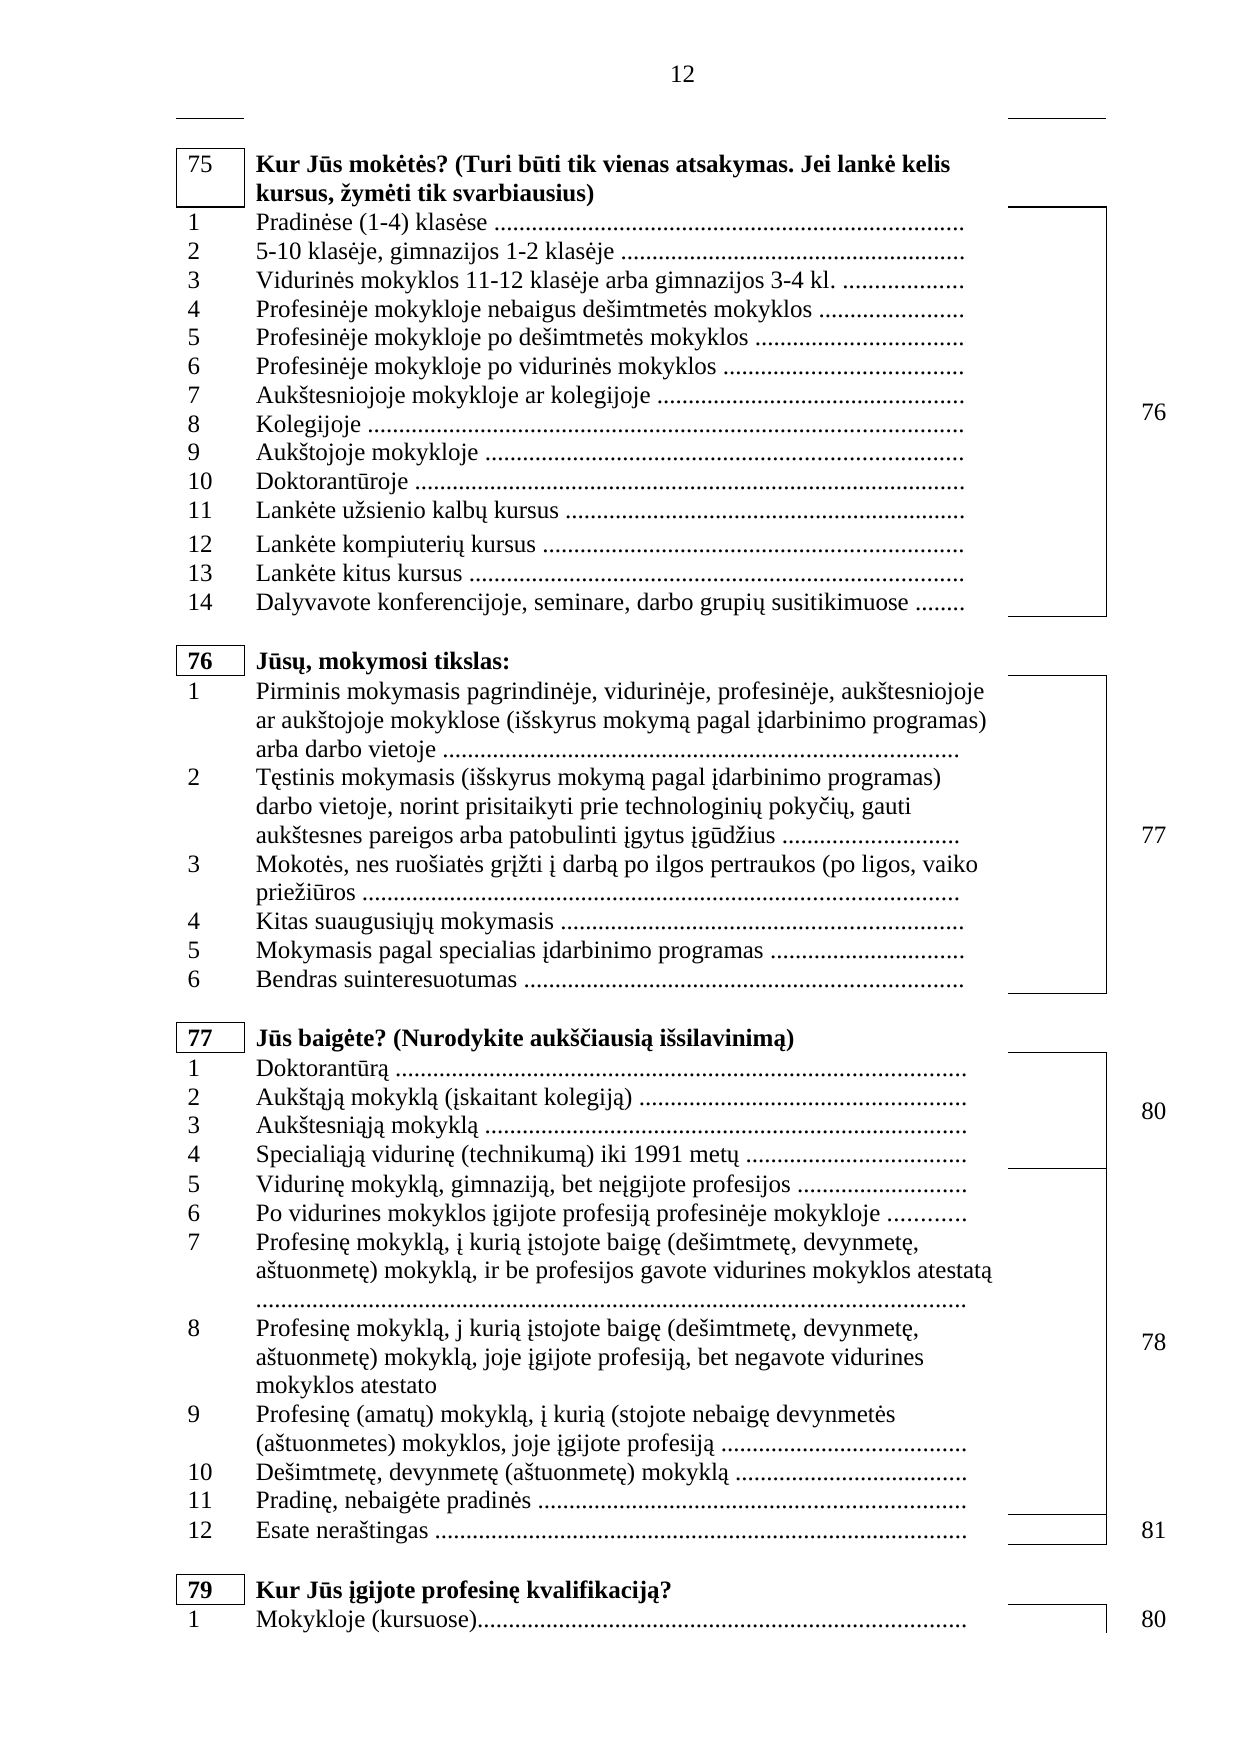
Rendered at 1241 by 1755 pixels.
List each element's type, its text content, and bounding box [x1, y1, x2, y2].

table_cell 7 [176, 380, 244, 409]
table_cell [176, 1544, 244, 1574]
table_cell 2 [176, 236, 244, 265]
table_cell 1 [176, 1053, 244, 1082]
table_cell [1008, 763, 1106, 849]
table_cell [1008, 1053, 1106, 1082]
table_cell [1008, 208, 1106, 236]
table_cell [1008, 1605, 1106, 1633]
table_cell 79 [177, 1575, 244, 1603]
table_cell [1008, 676, 1106, 762]
table_cell [1008, 1574, 1106, 1603]
table_cell 3 [176, 849, 244, 906]
table_cell 5 [176, 323, 244, 351]
table_cell 4 [176, 906, 244, 935]
table_cell 12 [176, 1514, 244, 1544]
table_cell Dešimtmetę, devynmetę (aštuonmetę) mokyklą [244, 1457, 1008, 1485]
table_cell 78 [1107, 1168, 1201, 1514]
table_cell 5 [176, 1168, 244, 1198]
table_cell Doktorantūroje [244, 466, 1008, 495]
table_cell [1106, 1022, 1201, 1052]
table_cell [1008, 849, 1106, 906]
table_cell [244, 118, 1008, 148]
table_cell [1106, 148, 1201, 206]
table_cell [1008, 617, 1106, 645]
table_cell Mokymasis pagal specialias įdarbinimo programas [244, 935, 1008, 964]
table_cell 4 [176, 1139, 244, 1168]
table_cell [176, 119, 244, 148]
table_cell 80 [1107, 1604, 1201, 1633]
table_cell Mokykloje (kursuose) [244, 1604, 1008, 1633]
table_cell [1008, 1198, 1106, 1227]
table_cell 13 [176, 558, 244, 587]
table_cell 1 [176, 1605, 244, 1633]
table_cell 6 [176, 351, 244, 380]
table_cell Profesinėje mokykloje nebaigus dešimtmetės mokyklos [244, 294, 1008, 322]
table_cell Kur Jūs įgijote profesinę kvalifikaciją? [245, 1574, 1008, 1603]
table_cell [1008, 964, 1106, 992]
table_cell [244, 1544, 1008, 1574]
table_cell 9 [176, 438, 244, 466]
table_cell Lankėte kompiuterių kursus [244, 529, 1008, 558]
table_cell 10 [176, 1457, 244, 1485]
table_cell [1106, 645, 1201, 675]
table_cell 77 [1107, 675, 1201, 992]
table_cell Doktorantūrą [244, 1052, 1008, 1082]
table_cell Aukštąją mokyklą (įskaitant kolegiją) [244, 1082, 1008, 1111]
table_cell 10 [176, 466, 244, 495]
table_cell [1008, 645, 1106, 675]
table_cell Dalyvavote konferencijoje, seminare, darbo grupių susitikimuose [244, 587, 1008, 616]
table_cell [1008, 1227, 1106, 1313]
table_cell [1106, 993, 1201, 1022]
table_cell [1008, 587, 1106, 616]
table_cell Kitas suaugusiųjų mokymasis [244, 906, 1008, 935]
table_cell 76 [177, 646, 244, 675]
table_cell 8 [176, 1313, 244, 1399]
table_cell [1008, 236, 1106, 265]
table_cell [1008, 1399, 1106, 1457]
table_cell [1008, 1545, 1106, 1574]
table_cell [1008, 148, 1106, 206]
table_cell Aukštesniojoje mokykloje ar kolegijoje [244, 380, 1008, 409]
table_cell 80 [1107, 1052, 1201, 1168]
table_cell [1008, 265, 1106, 294]
table_cell 81 [1107, 1514, 1201, 1544]
table_cell [1008, 1313, 1106, 1399]
table_cell 76 [1107, 206, 1201, 616]
table_cell Pradinėse (1-4) klasėse [244, 206, 1008, 236]
table_cell 2 [176, 1082, 244, 1111]
table_cell [1008, 380, 1106, 409]
table_cell [1008, 935, 1106, 964]
table_cell Vidurinės mokyklos 11-12 klasėje arba gimnazijos 3-4 kl. [244, 265, 1008, 294]
table_cell 7 [176, 1227, 244, 1313]
table_cell [176, 616, 244, 645]
table_cell Specialiąją vidurinę (technikumą) iki 1991 metų [244, 1139, 1008, 1168]
table_cell 6 [176, 964, 244, 992]
table_cell [1008, 323, 1106, 351]
table_cell [1008, 495, 1106, 529]
table_cell 5-10 klasėje, gimnazijos 1-2 klasėje [244, 236, 1008, 265]
table_cell Kolegijoje [244, 409, 1008, 437]
table_cell Profesinę mokyklą, j kurią įstojote baigę (dešimtmetę, devynmetę, aštuonmetę) mokyklą, joje įgijote profesiją, bet negavote vidurines mokyklos atestato [244, 1313, 1008, 1399]
table_cell [1008, 351, 1106, 380]
table_cell Kur Jūs mokėtės? (Turi būti tik vienas atsakymas. Jei lankė kelis kursus, žymėti tik svarbiausius) [245, 148, 1008, 206]
table_cell Profesinėje mokykloje po dešimtmetės mokyklos [244, 323, 1008, 351]
table_cell 14 [176, 587, 244, 616]
table_cell Aukštojoje mokykloje [244, 438, 1008, 466]
table_cell Jūsų, mokymosi tikslas: [245, 645, 1008, 675]
table_cell 77 [177, 1023, 244, 1052]
table_cell [176, 993, 244, 1022]
table_cell Profesinę mokyklą, į kurią įstojote baigę (dešimtmetę, devynmetę, aštuonmetę) mokyklą, ir be profesijos gavote vidurines mokyklos atestatą [244, 1227, 1008, 1313]
table_cell 11 [176, 495, 244, 529]
table_cell Po vidurines mokyklos įgijote profesiją profesinėje mokykloje [244, 1198, 1008, 1227]
table_cell [1106, 616, 1201, 645]
table_cell 2 [176, 763, 244, 849]
table_cell Profesinę (amatų) mokyklą, į kurią (stojote nebaigę devynmetės (aštuonmetes) mokyklos, joje įgijote profesiją [244, 1399, 1008, 1457]
table_cell 8 [176, 409, 244, 437]
table_cell Vidurinę mokyklą, gimnaziją, bet neįgijote profesijos [244, 1168, 1008, 1198]
table_cell [244, 993, 1008, 1022]
table_cell Bendras suinteresuotumas [244, 964, 1008, 992]
table_cell [1008, 1515, 1106, 1544]
table_cell [1008, 1169, 1106, 1198]
table_cell 75 [177, 149, 244, 206]
table_cell [1008, 906, 1106, 935]
table_cell [1106, 1574, 1201, 1603]
table_cell 5 [176, 935, 244, 964]
table_cell [1008, 1082, 1106, 1111]
table_cell 1 [176, 676, 244, 762]
table_cell Lankėte kitus kursus [244, 558, 1008, 587]
table_cell 6 [176, 1198, 244, 1227]
table_cell Lankėte užsienio kalbų kursus [244, 495, 1008, 529]
table_cell 12 [176, 529, 244, 558]
table_cell [1008, 1139, 1106, 1168]
table_cell Esate neraštingas [244, 1514, 1008, 1544]
table_cell [1008, 529, 1106, 558]
table_cell [1008, 558, 1106, 587]
table_cell [1008, 438, 1106, 466]
table_cell Jūs baigėte? (Nurodykite aukščiausią išsilavinimą) [245, 1022, 1008, 1052]
table_cell [1008, 1457, 1106, 1485]
table_cell Pirminis mokymasis pagrindinėje, vidurinėje, profesinėje, aukštesniojoje ar aukštojoje mokyklose (išskyrus mokymą pagal įdarbinimo programas) arba darbo vietoje [244, 675, 1008, 762]
table_cell [244, 616, 1008, 645]
table_cell Profesinėje mokykloje po vidurinės mokyklos [244, 351, 1008, 380]
table_cell Mokotės, nes ruošiatės grįžti į darbą po ilgos pertraukos (po ligos, vaiko priežiūros [244, 849, 1008, 906]
table_cell [1008, 1111, 1106, 1139]
table_cell 1 [176, 208, 244, 236]
table_cell 4 [176, 294, 244, 322]
table_cell [1008, 119, 1106, 148]
table_cell [1008, 1485, 1106, 1514]
table_cell [1008, 1022, 1106, 1052]
table_cell Pradinę, nebaigėte pradinės [244, 1485, 1008, 1514]
table_cell [1008, 409, 1106, 437]
table_cell [1106, 118, 1201, 148]
table_cell 3 [176, 265, 244, 294]
table_cell [1106, 1544, 1201, 1574]
table_cell [1008, 994, 1106, 1022]
table_cell 3 [176, 1111, 244, 1139]
table_cell [1008, 294, 1106, 322]
table_cell 11 [176, 1485, 244, 1514]
table_cell 9 [176, 1399, 244, 1457]
table_cell [1008, 466, 1106, 495]
table_cell Tęstinis mokymasis (išskyrus mokymą pagal įdarbinimo programas) darbo vietoje, norint prisitaikyti prie technologinių pokyčių, gauti aukštesnes pareigos arba patobulinti įgytus įgūdžius [244, 763, 1008, 849]
table_cell Aukštesniąją mokyklą [244, 1111, 1008, 1139]
